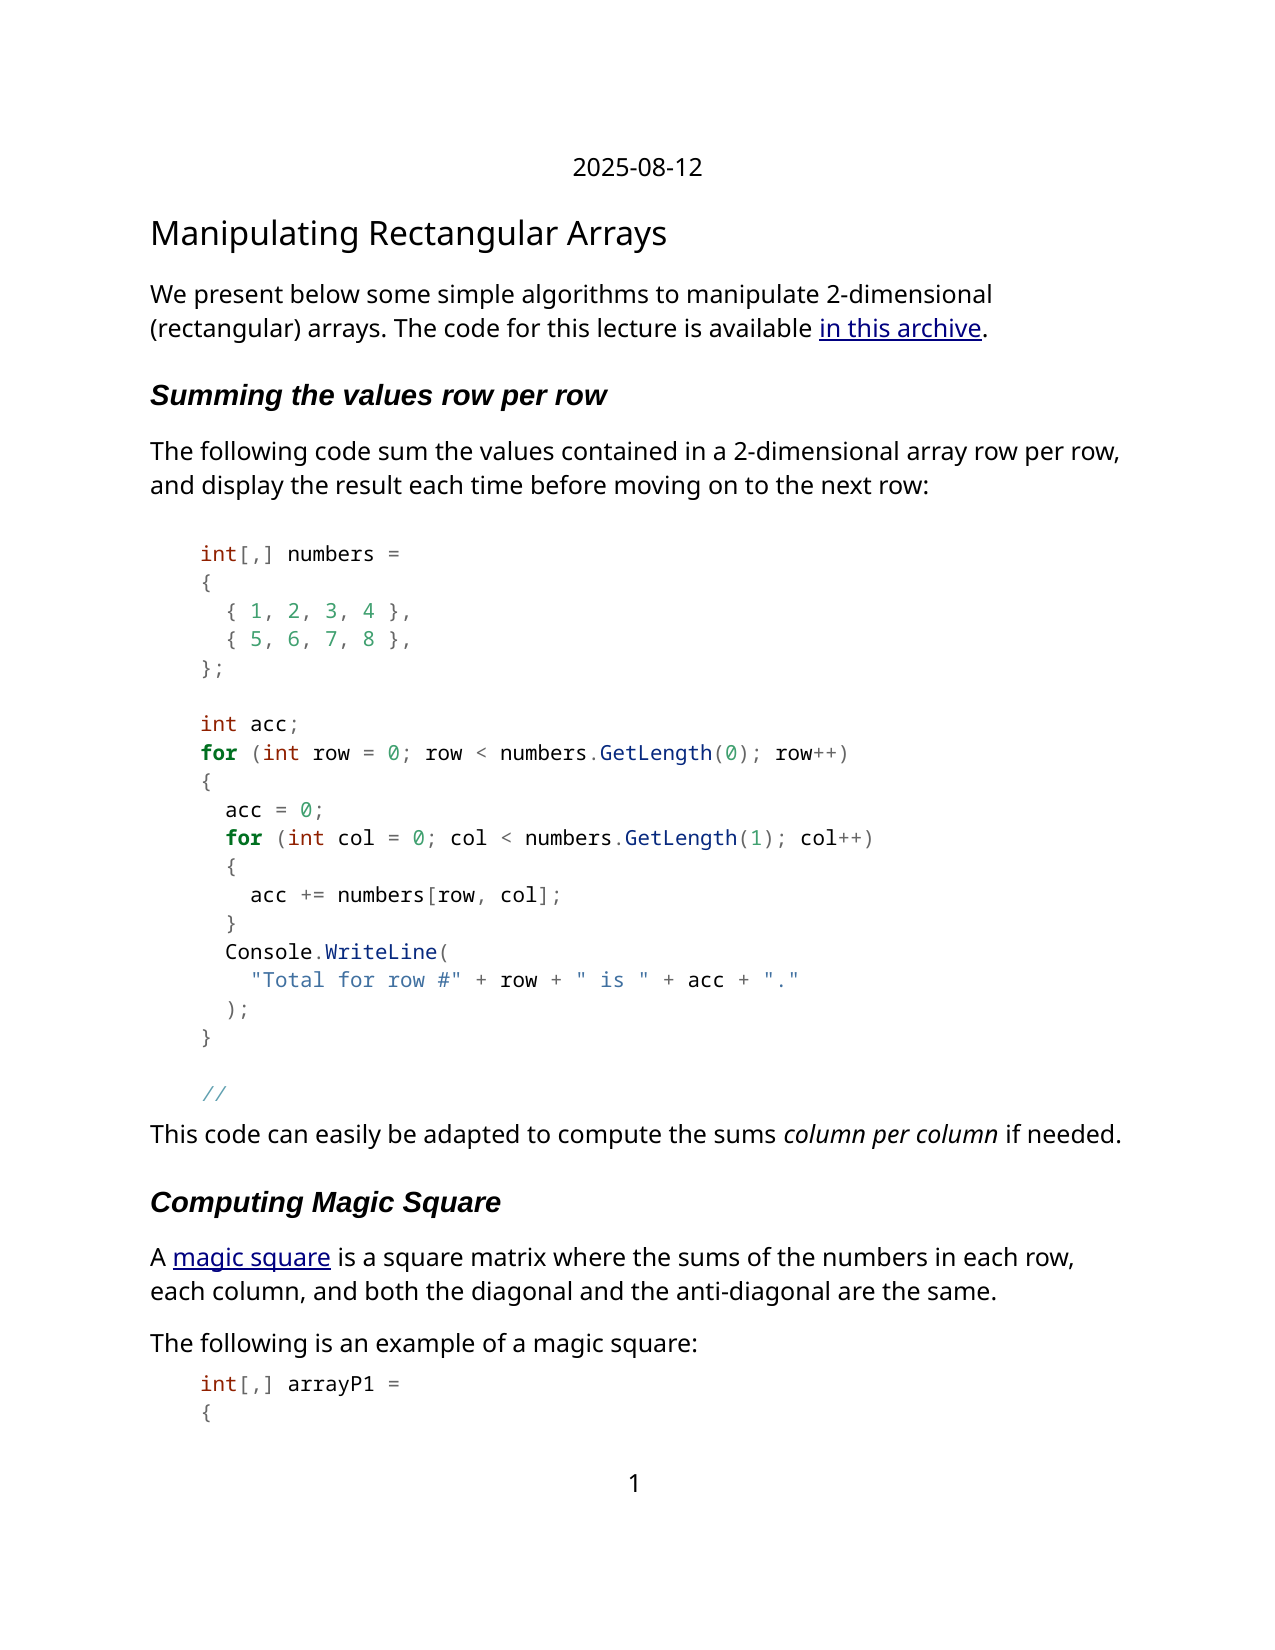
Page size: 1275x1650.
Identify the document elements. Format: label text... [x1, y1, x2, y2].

text acc = 0; [150, 795, 1125, 823]
text int acc; [150, 709, 1125, 738]
text Console.WriteLine( [150, 937, 1125, 965]
text } [150, 1022, 1125, 1051]
text The following is an example of a magic square: [150, 1326, 1125, 1360]
text int[,] arrayP1 = [150, 1369, 1125, 1397]
text The following code sum the values contained in a 2-dimensional array row per row, and display the result each time before moving on to the next row: [150, 433, 1125, 501]
text for (int row = 0; row < numbers.GetLength(0); row++) [150, 738, 1125, 766]
text "Total for row #" + row + " is " + acc + "." [150, 965, 1125, 994]
text }; [150, 653, 1125, 681]
text ); [150, 994, 1125, 1022]
text A magic square is a square matrix where the sums of the numbers in each row, each column, and both the diagonal and the anti-diagonal are the same. [150, 1239, 1125, 1308]
text { 5, 6, 7, 8 }, [150, 624, 1125, 653]
text { 1, 2, 3, 4 }, [150, 596, 1125, 624]
text { [150, 852, 1125, 880]
text int[,] numbers = [150, 539, 1125, 567]
text // [150, 1079, 1125, 1108]
text { [150, 1397, 1125, 1426]
subtitle Computing Magic Square [150, 1184, 1125, 1218]
text { [150, 766, 1125, 795]
text } [150, 908, 1125, 937]
text acc += numbers[row, col]; [150, 880, 1125, 908]
text 2025-08-12 [150, 150, 1125, 184]
subtitle Summing the values row per row [150, 378, 1125, 412]
subtitle Manipulating Rectangular Arrays [150, 209, 1125, 255]
text This code can easily be adapted to compute the sums column per column if needed. [150, 1117, 1125, 1151]
text We present below some simple algorithms to manipulate 2-dimensional (rectangular) arrays. The code for this lecture is available in this archive. [150, 276, 1125, 344]
text { [150, 567, 1125, 596]
text for (int col = 0; col < numbers.GetLength(1); col++) [150, 823, 1125, 852]
